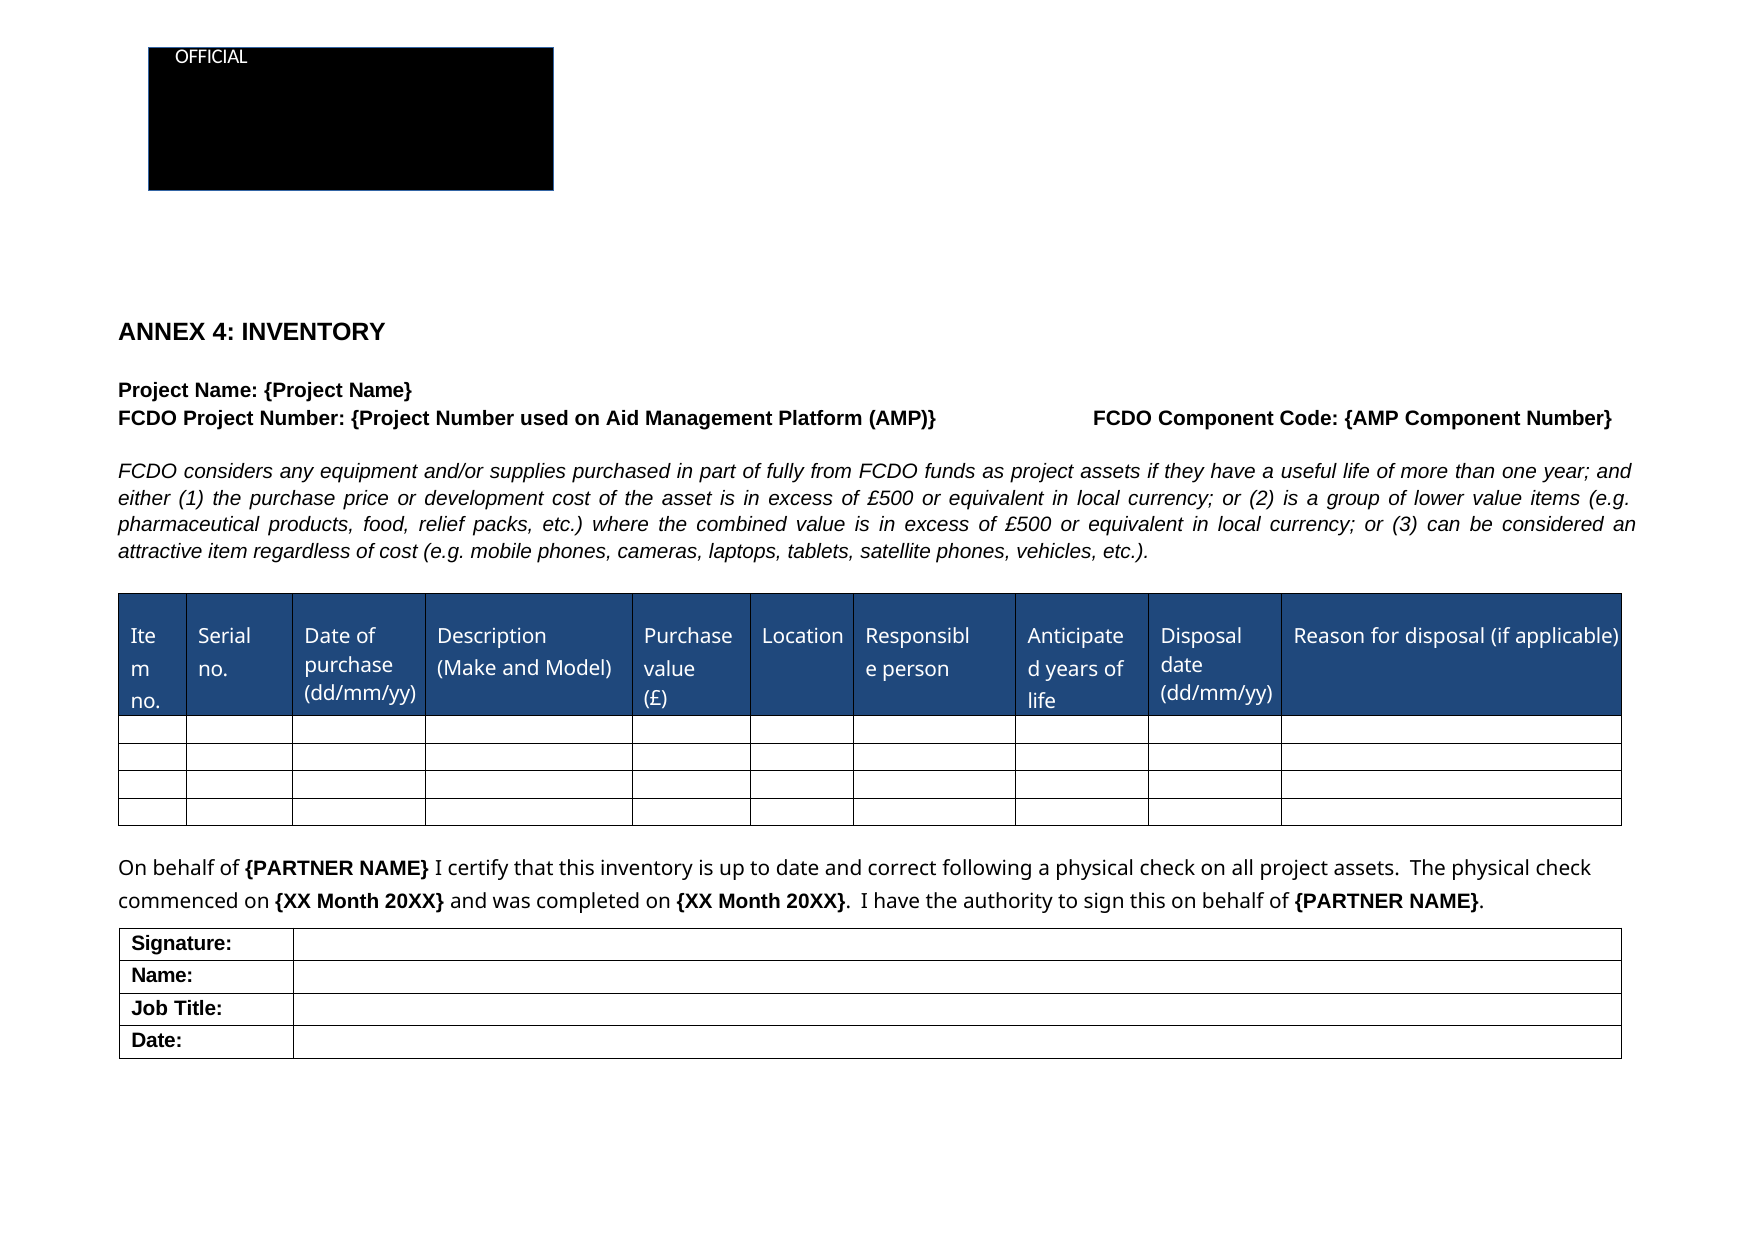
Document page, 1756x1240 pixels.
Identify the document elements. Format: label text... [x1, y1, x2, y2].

table_cell [633, 716, 750, 742]
text FCDO Project Number: {Project Number used on Aid Management Platform (AMP)} FCDO Component Code: {AMP Component Number} [118, 406, 1637, 429]
table_header Item no. [119, 594, 186, 715]
table_cell [119, 799, 186, 825]
table_cell [187, 716, 292, 742]
table_cell [1282, 771, 1621, 797]
table_cell [293, 716, 425, 742]
table_header Signature: [120, 929, 293, 960]
table_header Serial no. [187, 594, 292, 715]
table_header Purchase value (£) [633, 594, 750, 715]
table_cell Job Title: [120, 994, 293, 1025]
table_header [294, 929, 1621, 960]
table_cell [751, 771, 853, 797]
table_cell [426, 744, 632, 770]
table_cell [119, 771, 186, 797]
table_cell [751, 716, 853, 742]
table_cell [854, 771, 1015, 797]
table_cell [633, 799, 750, 825]
table_header Anticipated years of life [1016, 594, 1148, 715]
table_cell [633, 744, 750, 770]
table_cell [751, 799, 853, 825]
table_header Reason for disposal (if applicable) [1282, 594, 1621, 715]
table_cell [426, 771, 632, 797]
table_cell [1016, 771, 1148, 797]
table_header Location [751, 594, 853, 715]
table_cell [187, 771, 292, 797]
table_cell [1149, 771, 1281, 797]
table_header Description (Make and Model) [426, 594, 632, 715]
table_cell [294, 961, 1621, 992]
table_cell [1282, 799, 1621, 825]
table_header Responsible person [854, 594, 1015, 715]
table_cell [1149, 716, 1281, 742]
table_cell [293, 771, 425, 797]
table_cell [854, 744, 1015, 770]
table_cell [426, 716, 632, 742]
table_cell [1149, 799, 1281, 825]
table_cell Name: [120, 961, 293, 992]
table_header Disposal date (dd/mm/yy) [1149, 594, 1281, 715]
table_cell [187, 799, 292, 825]
table_cell [293, 744, 425, 770]
table_cell [633, 771, 750, 797]
text On behalf of {PARTNER NAME} I certify that this inventory is up to date and correct following a physical check on all project assets. The physical check commenced on {XX Month 20XX} and was completed on {XX Month 20XX}. I have the authority to sign this on behalf of {PARTNER NAME}. [118, 853, 1629, 914]
table_cell [751, 744, 853, 770]
table_cell [293, 799, 425, 825]
text FCDO considers any equipment and/or supplies purchased in part of fully from FCDO funds as project assets if they have a useful life of more than one year; and either (1) the purchase price or development cost of the asset is in excess of £500 or equivalent in local currency; or (2) is a group of lower value items (e.g. pharmaceutical products, food, relief packs, etc.) where the combined value is in excess of £500 or equivalent in local currency; or (3) can be considered an attractive item regardless of cost (e.g. mobile phones, cameras, laptops, tablets, satellite phones, vehicles, etc.). [118, 459, 1637, 563]
table_cell [854, 799, 1015, 825]
table_cell [187, 744, 292, 770]
table_cell [1016, 744, 1148, 770]
table_cell [854, 716, 1015, 742]
table_cell [294, 1026, 1621, 1057]
table_cell [119, 716, 186, 742]
table_cell [1149, 744, 1281, 770]
table_cell [294, 994, 1621, 1025]
table_cell Date: [120, 1026, 293, 1057]
table_cell [1282, 744, 1621, 770]
text Project Name: {Project Name} [118, 379, 1637, 402]
table_cell [119, 744, 186, 770]
table_header Date of purchase (dd/mm/yy) [293, 594, 425, 715]
table_cell [426, 799, 632, 825]
table_cell [1016, 799, 1148, 825]
subtitle ANNEX 4: INVENTORY [118, 318, 1637, 346]
table_cell [1016, 716, 1148, 742]
table_cell [1282, 716, 1621, 742]
